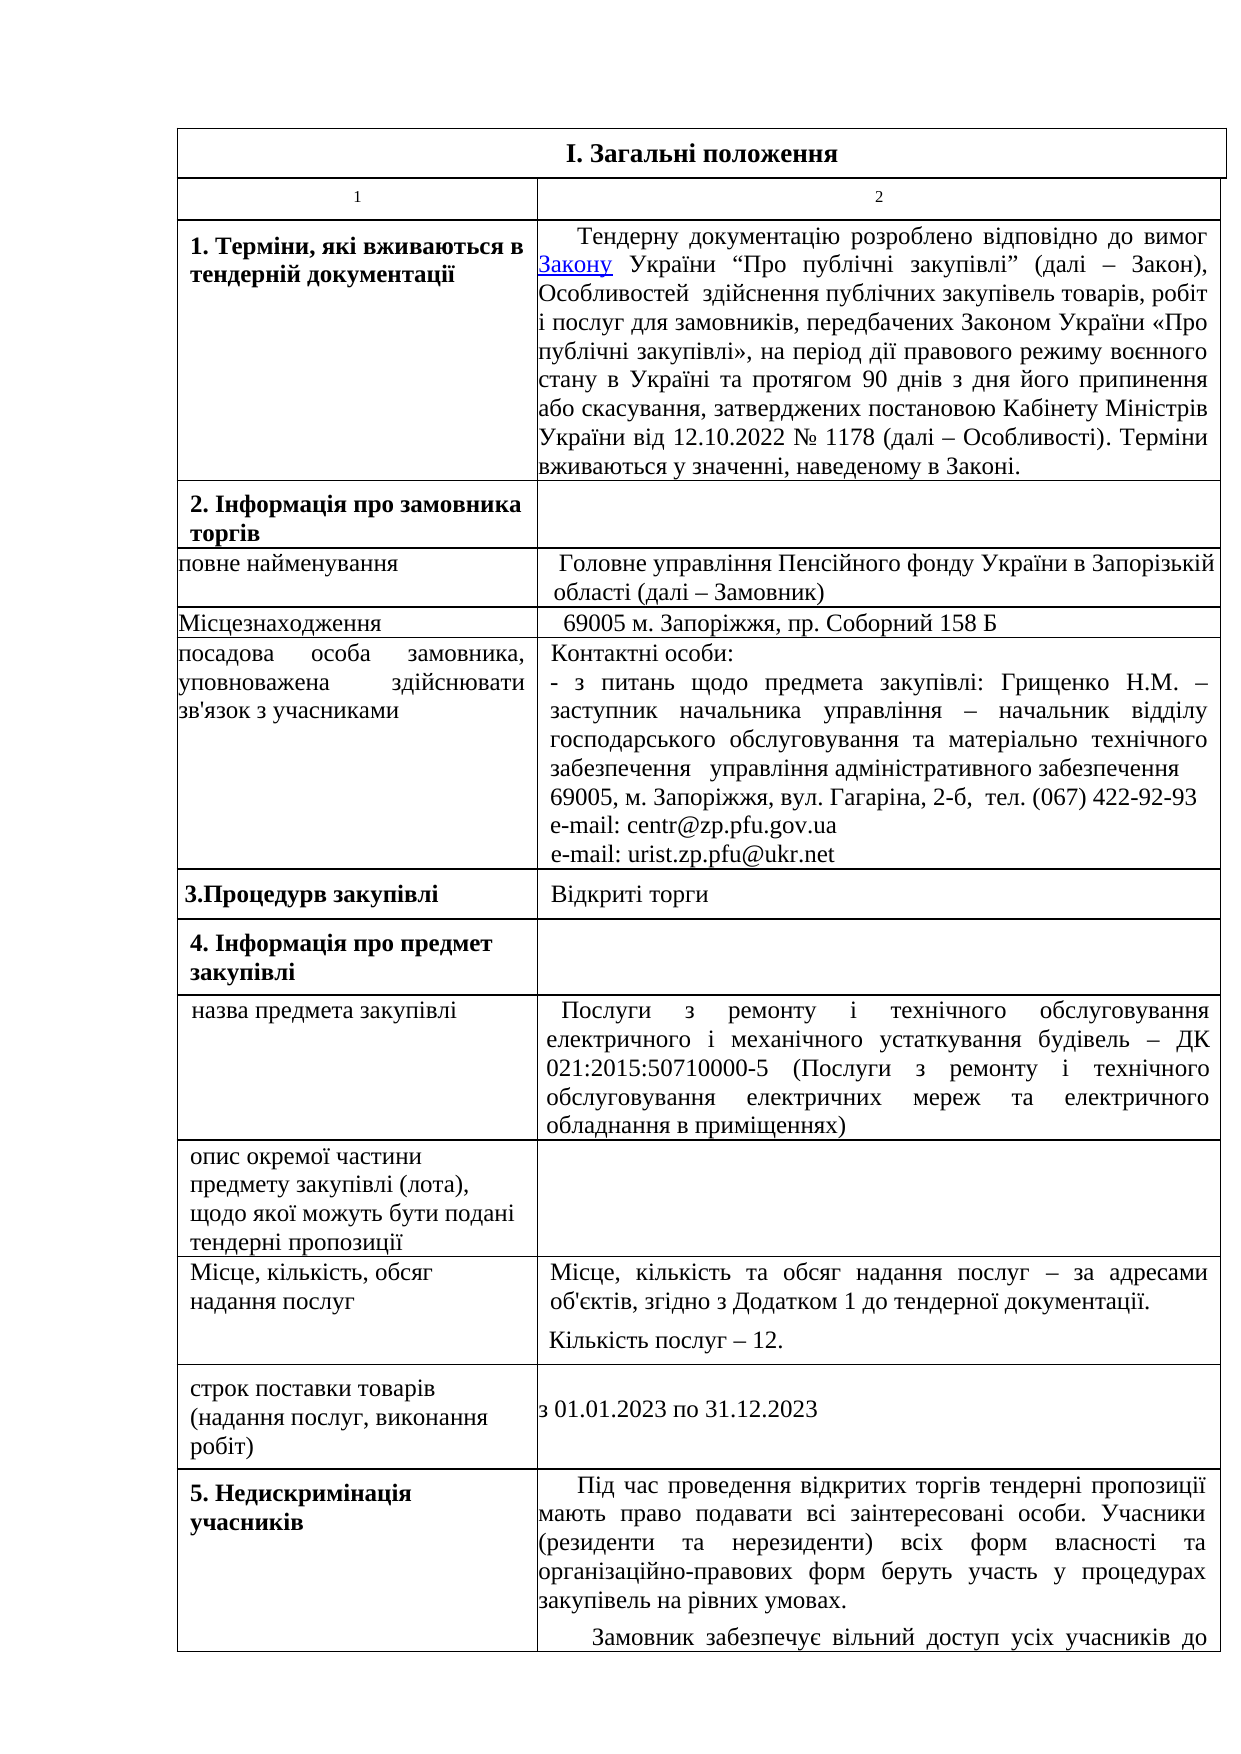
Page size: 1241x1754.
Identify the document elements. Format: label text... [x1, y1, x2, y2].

table_cell 4. Інформація про предмет закупівлі [178, 920, 537, 994]
table_cell [1221, 1468, 1226, 1651]
table_cell [1221, 994, 1226, 1139]
table_cell строк поставки товарів (надання послуг, виконання робіт) [178, 1365, 537, 1468]
table_header I. Загальні положення [178, 129, 1226, 177]
table_cell 5. Недискримінація учасників [178, 1470, 537, 1651]
table_cell назва предмета закупівлі [178, 996, 537, 1139]
table_cell Відкриті торги [538, 870, 1220, 918]
table_cell 2. Інформація про замовника торгів [178, 481, 537, 547]
table_cell [1221, 547, 1226, 606]
table_cell 2 [538, 179, 1220, 219]
table_cell Місцезнаходження [178, 608, 537, 636]
table_cell Місце, кількість, обсяг надання послуг [178, 1257, 537, 1364]
table_cell [1221, 1364, 1226, 1468]
table_cell Послуги з ремонту і технічного обслуговування електричного і механічного устаткування будівель – ДК 021:2015:50710000-5 (Послуги з ремонту і технічного обслуговування електричних мереж та електричного обладнання в приміщеннях) [538, 996, 1220, 1139]
table_cell 69005 м. Запоріжжя, пр. Соборний 158 Б [538, 608, 1220, 636]
table_cell [1221, 1139, 1226, 1256]
table_cell [1221, 868, 1226, 918]
table_cell Тендерну документацію розроблено відповідно до вимог Закону України “Про публічні закупівлі” (далі – Закон), Особливостей здійснення публічних закупівель товарів, робіт і послуг для замовників, передбачених Законом України «Про публічні закупівлі», на період дії правового режиму воєнного стану в Україні та протягом 90 днів з дня його припинення або скасування, затверджених постановою Кабінету Міністрів України від 12.10.2022 № 1178 (далі – Особливості). Терміни вживаються у значенні, наведеному в Законі. [538, 221, 1220, 479]
table_cell [1221, 606, 1226, 636]
table_cell з 01.01.2023 по 31.12.2023 [538, 1365, 1220, 1468]
table_cell Контактні особи: - з питань щодо предмета закупівлі: Грищенко Н.М. – заступник начальника управління – начальник відділу господарського обслуговування та матеріально технічного забезпечення управління адміністративного забезпечення 69005, м. Запоріжжя, вул. Гагаріна, 2-б, тел. (067) 422-92-93 e-mail: сentr@zp.pfu.gov.ua e-mail: urist.zp.pfu@ukr.net [538, 638, 1220, 868]
table_cell [538, 481, 1220, 547]
table_cell [538, 920, 1220, 994]
table_cell 1 [178, 179, 537, 219]
table_cell [538, 1141, 1220, 1256]
table_cell посадова особа замовника, уповноважена здійснювати зв'язок з учасниками [178, 638, 537, 868]
table_cell Під час проведення відкритих торгів тендерні пропозиції мають право подавати всі заінтересовані особи. Учасники (резиденти та нерезиденти) всіх форм власності та організаційно-правових форм беруть участь у процедурах закупівель на рівних умовах. Замовник забезпечує вільний доступ усіх учасників до [538, 1470, 1220, 1651]
table_cell опис окремої частини предмету закупівлі (лота), щодо якої можуть бути подані тендерні пропозиції [178, 1141, 537, 1256]
table_cell [1221, 636, 1226, 868]
table_cell 3.Процедурв закупівлі [178, 870, 537, 918]
table_cell Головне управління Пенсійного фонду України в Запорізькій області (далі – Замовник) [538, 549, 1220, 606]
table_cell [1221, 918, 1226, 994]
table_cell [1221, 179, 1226, 219]
table_cell [1221, 219, 1226, 479]
table_cell [1221, 480, 1226, 547]
table_cell Місце, кількість та обсяг надання послуг – за адресами об'єктів, згідно з Додатком 1 до тендерної документації. Кількість послуг – 12. [538, 1257, 1220, 1364]
table_cell 1. Терміни, які вживаються в тендерній документації [178, 221, 537, 479]
table_cell [1221, 1256, 1226, 1364]
table_cell повне найменування [178, 549, 537, 606]
